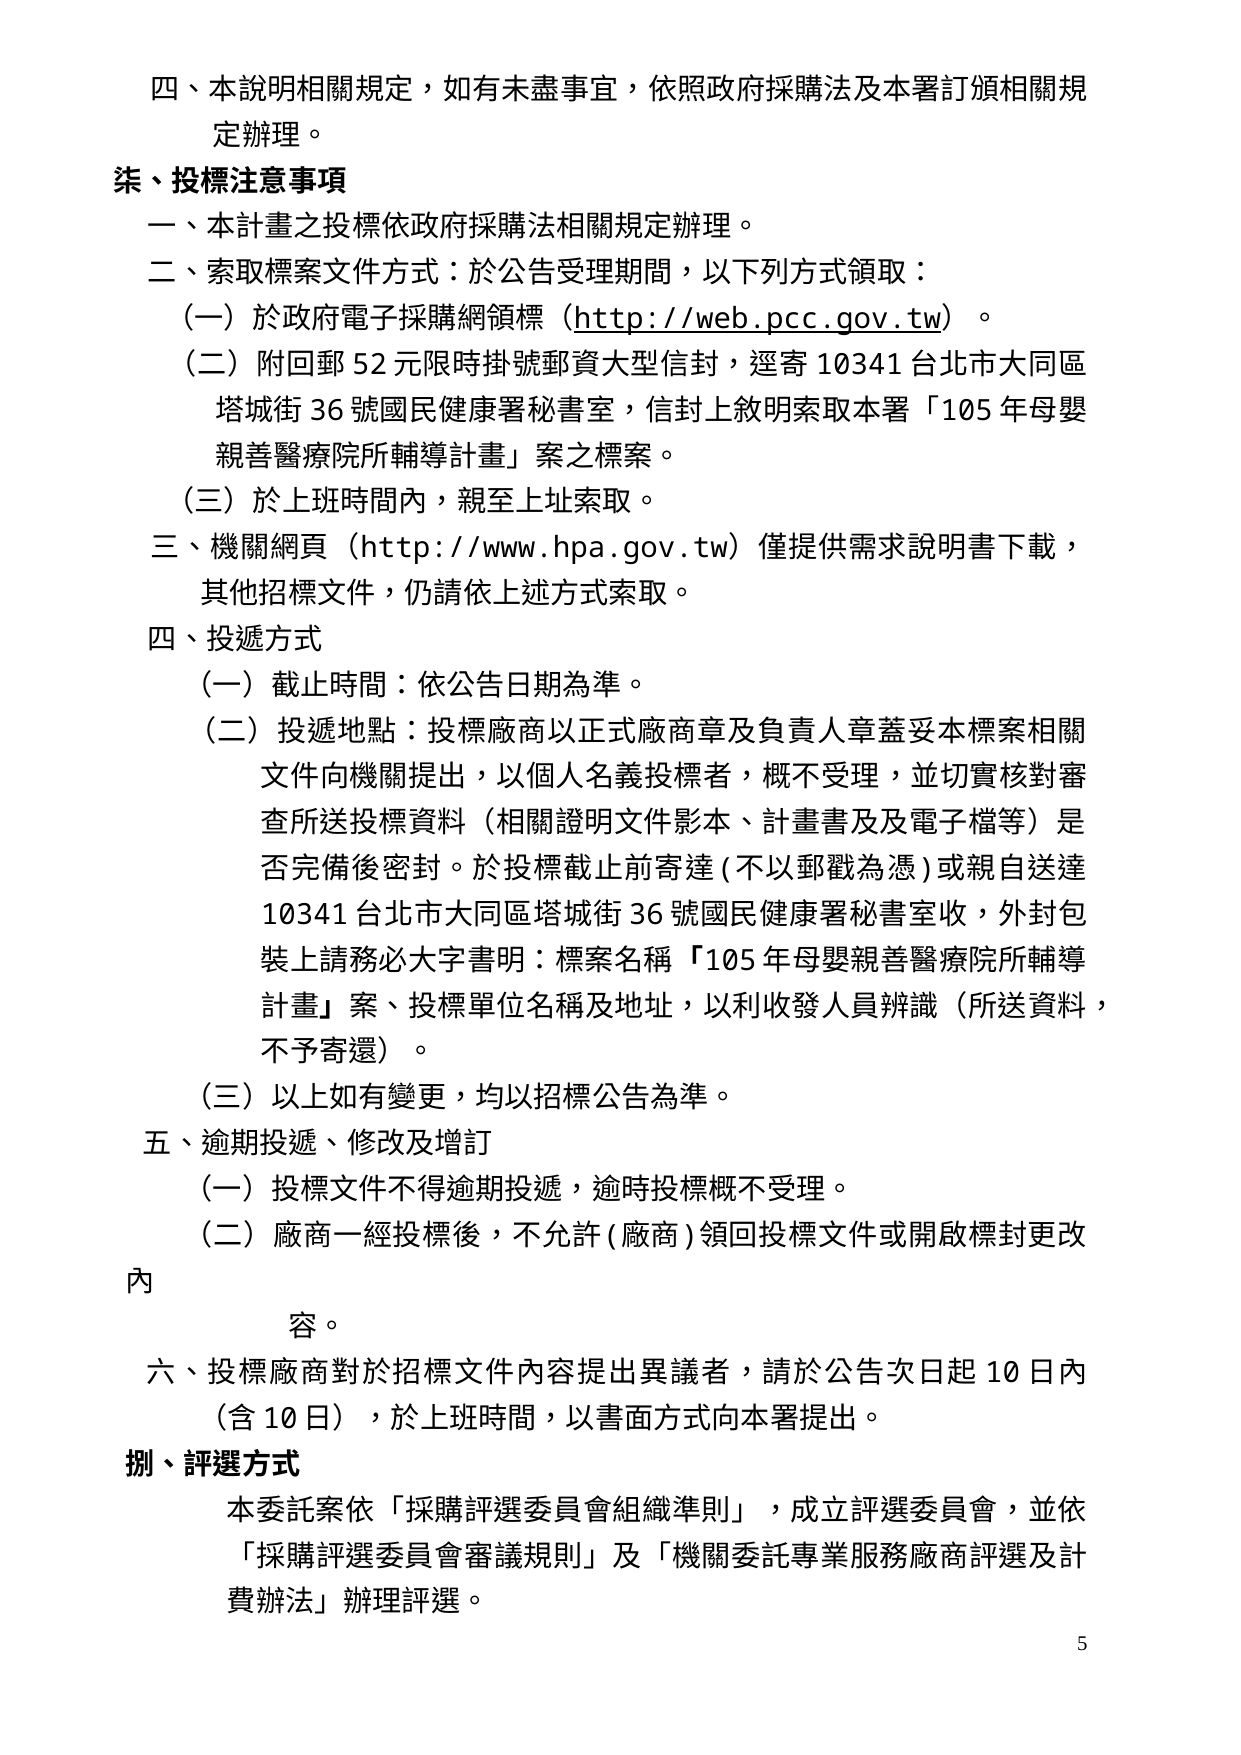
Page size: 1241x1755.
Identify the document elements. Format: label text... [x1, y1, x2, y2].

text （二）附回郵52元限時掛號郵資大型信封，逕寄10341台北市大同區塔城街36號國民健康署秘書室，信封上敘明索取本署「105年母嬰親善醫療院所輔導計畫」案之標案。 [113, 338, 1087, 475]
text （二）投遞地點：投標廠商以正式廠商章及負責人章蓋妥本標案相關文件向機關提出，以個人名義投標者，概不受理，並切實核對審查所送投標資料（相關證明文件影本、計畫書及及電子檔等）是否完備後密封。於投標截止前寄達(不以郵戳為憑)或親自送達10341台北市大同區塔城街36號國民健康署秘書室收，外封包裝上請務必大字書明：標案名稱「105年母嬰親善醫療院所輔導計畫」案、投標單位名稱及地址，以利收發人員辨識（所送資料，不予寄還）。 [188, 704, 1087, 1071]
text （三）於上班時間內，親至上址索取。 [113, 475, 1087, 521]
text 五、逾期投遞、修改及增訂 [125, 1117, 1087, 1163]
text （一）投標文件不得逾期投遞，逾時投標概不受理。 [125, 1163, 1087, 1208]
text （一）截止時間：依公告日期為準。 [125, 658, 1087, 704]
text 六、投標廠商對於招標文件內容提出異議者，請於公告次日起10日內（含10日），於上班時間，以書面方式向本署提出。 [125, 1346, 1087, 1438]
text 二、索取標案文件方式：於公告受理期間，以下列方式領取： [113, 246, 1087, 292]
text （二）廠商一經投標後，不允許(廠商)領回投標文件或開啟標封更改內 [125, 1208, 1087, 1300]
text 四、本說明相關規定，如有未盡事宜，依照政府採購法及本署訂頒相關規定辦理。 [150, 63, 1087, 154]
text 本委託案依「採購評選委員會組織準則」，成立評選委員會，並依「採購評選委員會審議規則」及「機關委託專業服務廠商評選及計費辦法」辦理評選。 [227, 1483, 1087, 1621]
text 捌、評選方式 [125, 1438, 1087, 1483]
text （一）於政府電子採購網領標（http://web.pcc.gov.tw）。 [113, 292, 1087, 338]
text 容。 [125, 1300, 1087, 1346]
text 柒、投標注意事項 [113, 154, 1087, 200]
text 四、投遞方式 [113, 613, 1087, 658]
text 一、本計畫之投標依政府採購法相關規定辦理。 [113, 200, 1087, 246]
text 三、機關網頁（http://www.hpa.gov.tw）僅提供需求說明書下載，其他招標文件，仍請依上述方式索取。 [113, 521, 1087, 613]
text （三）以上如有變更，均以招標公告為準。 [125, 1071, 1087, 1117]
